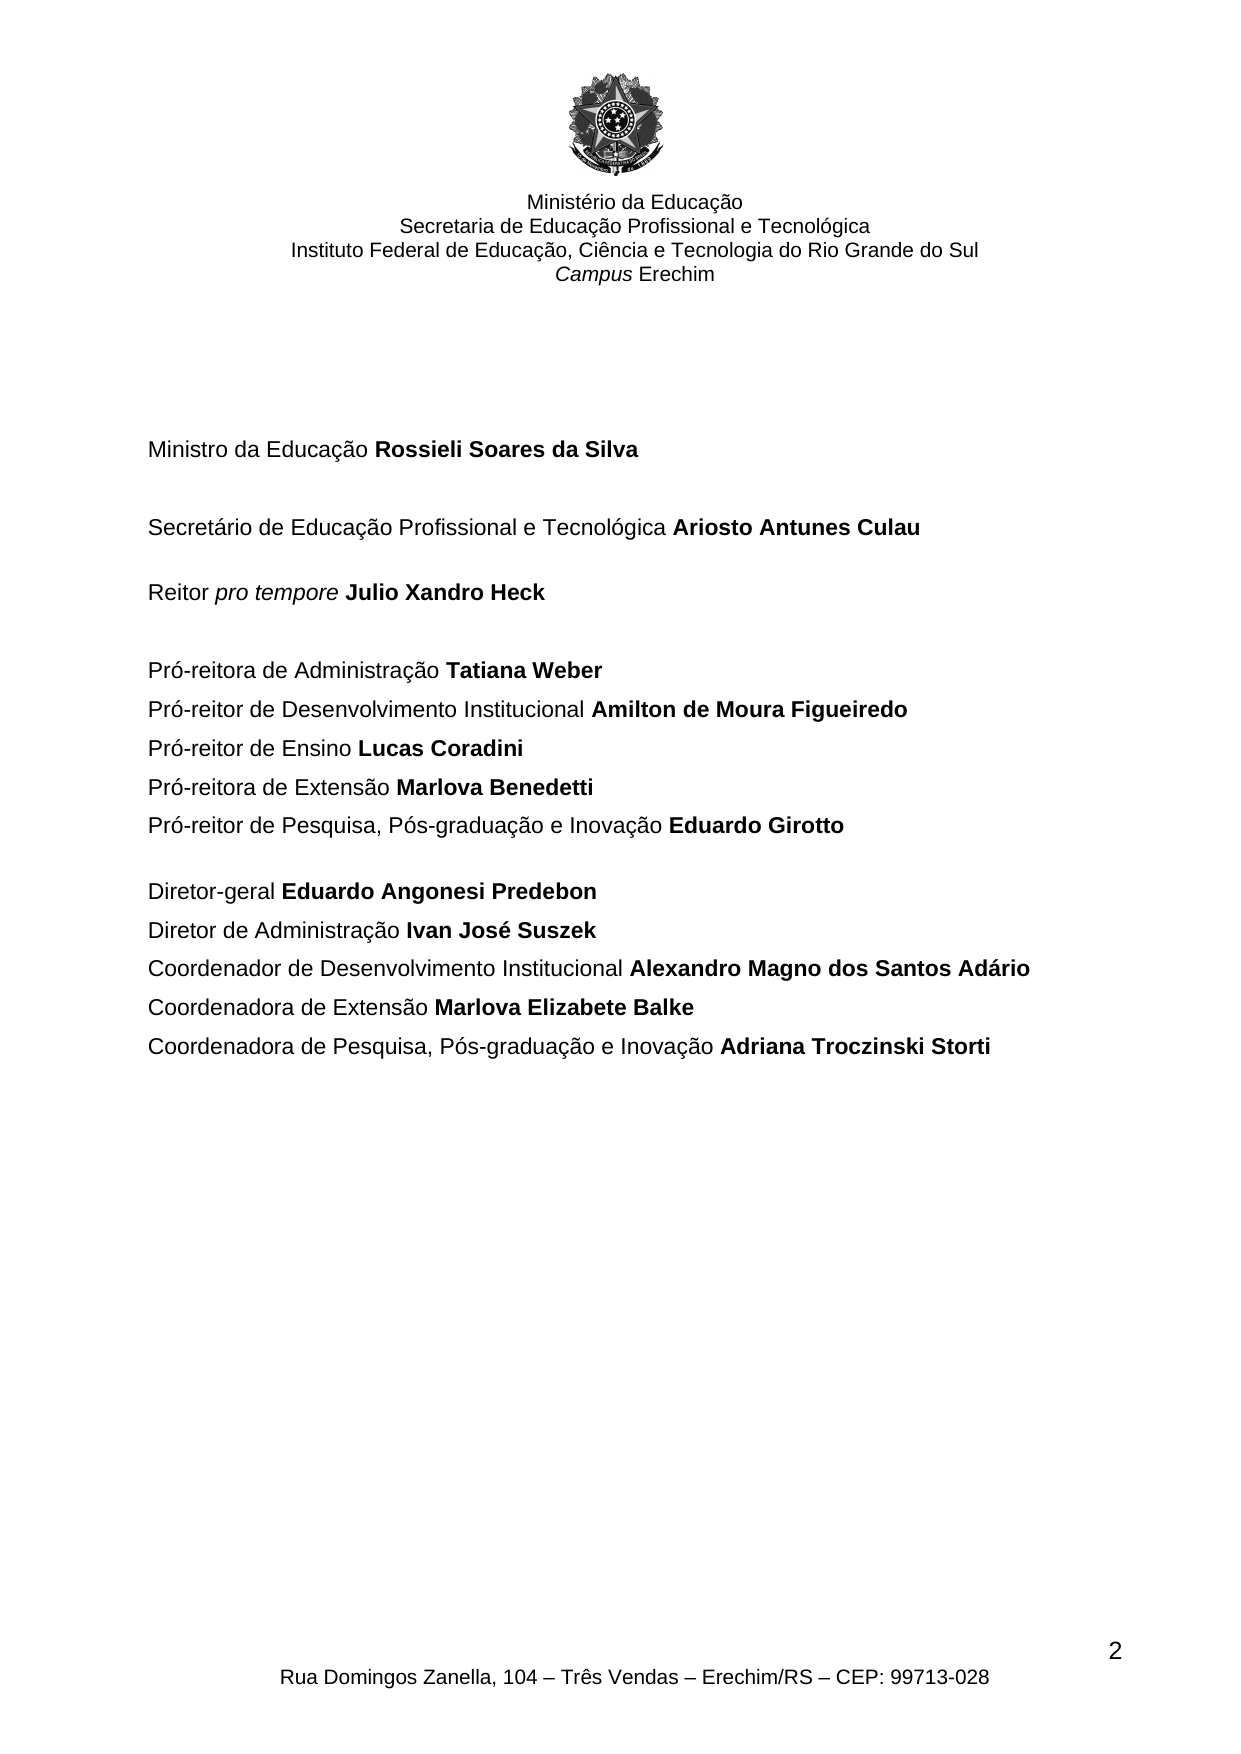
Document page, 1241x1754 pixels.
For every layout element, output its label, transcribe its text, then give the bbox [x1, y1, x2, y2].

subtitle Ministro da Educação Rossieli Soares da Silva [148, 436, 1122, 463]
text Pró-reitor de Ensino Lucas Coradini [148, 735, 1122, 761]
text Coordenadora de Pesquisa, Pós-graduação e Inovação Adriana Troczinski Storti [148, 1033, 1122, 1059]
text Pró-reitora de Administração Tatiana Weber [148, 657, 1122, 683]
text Secretário de Educação Profissional e Tecnológica Ariosto Antunes Culau [148, 514, 1122, 541]
text Diretor-geral Eduardo Angonesi Predebon [148, 878, 1122, 904]
text Diretor de Administração Ivan José Suszek [148, 917, 1122, 943]
picture [568, 73, 664, 176]
text Coordenadora de Extensão Marlova Elizabete Balke [148, 994, 1122, 1021]
text Pró-reitor de Pesquisa, Pós-graduação e Inovação Eduardo Girotto [148, 812, 1122, 839]
text Coordenador de Desenvolvimento Institucional Alexandro Magno dos Santos Adário [148, 955, 1122, 982]
text Reitor pro tempore Julio Xandro Heck [148, 579, 1122, 606]
text Pró-reitor de Desenvolvimento Institucional Amilton de Moura Figueiredo [148, 696, 1122, 722]
text Pró-reitora de Extensão Marlova Benedetti [148, 774, 1122, 800]
